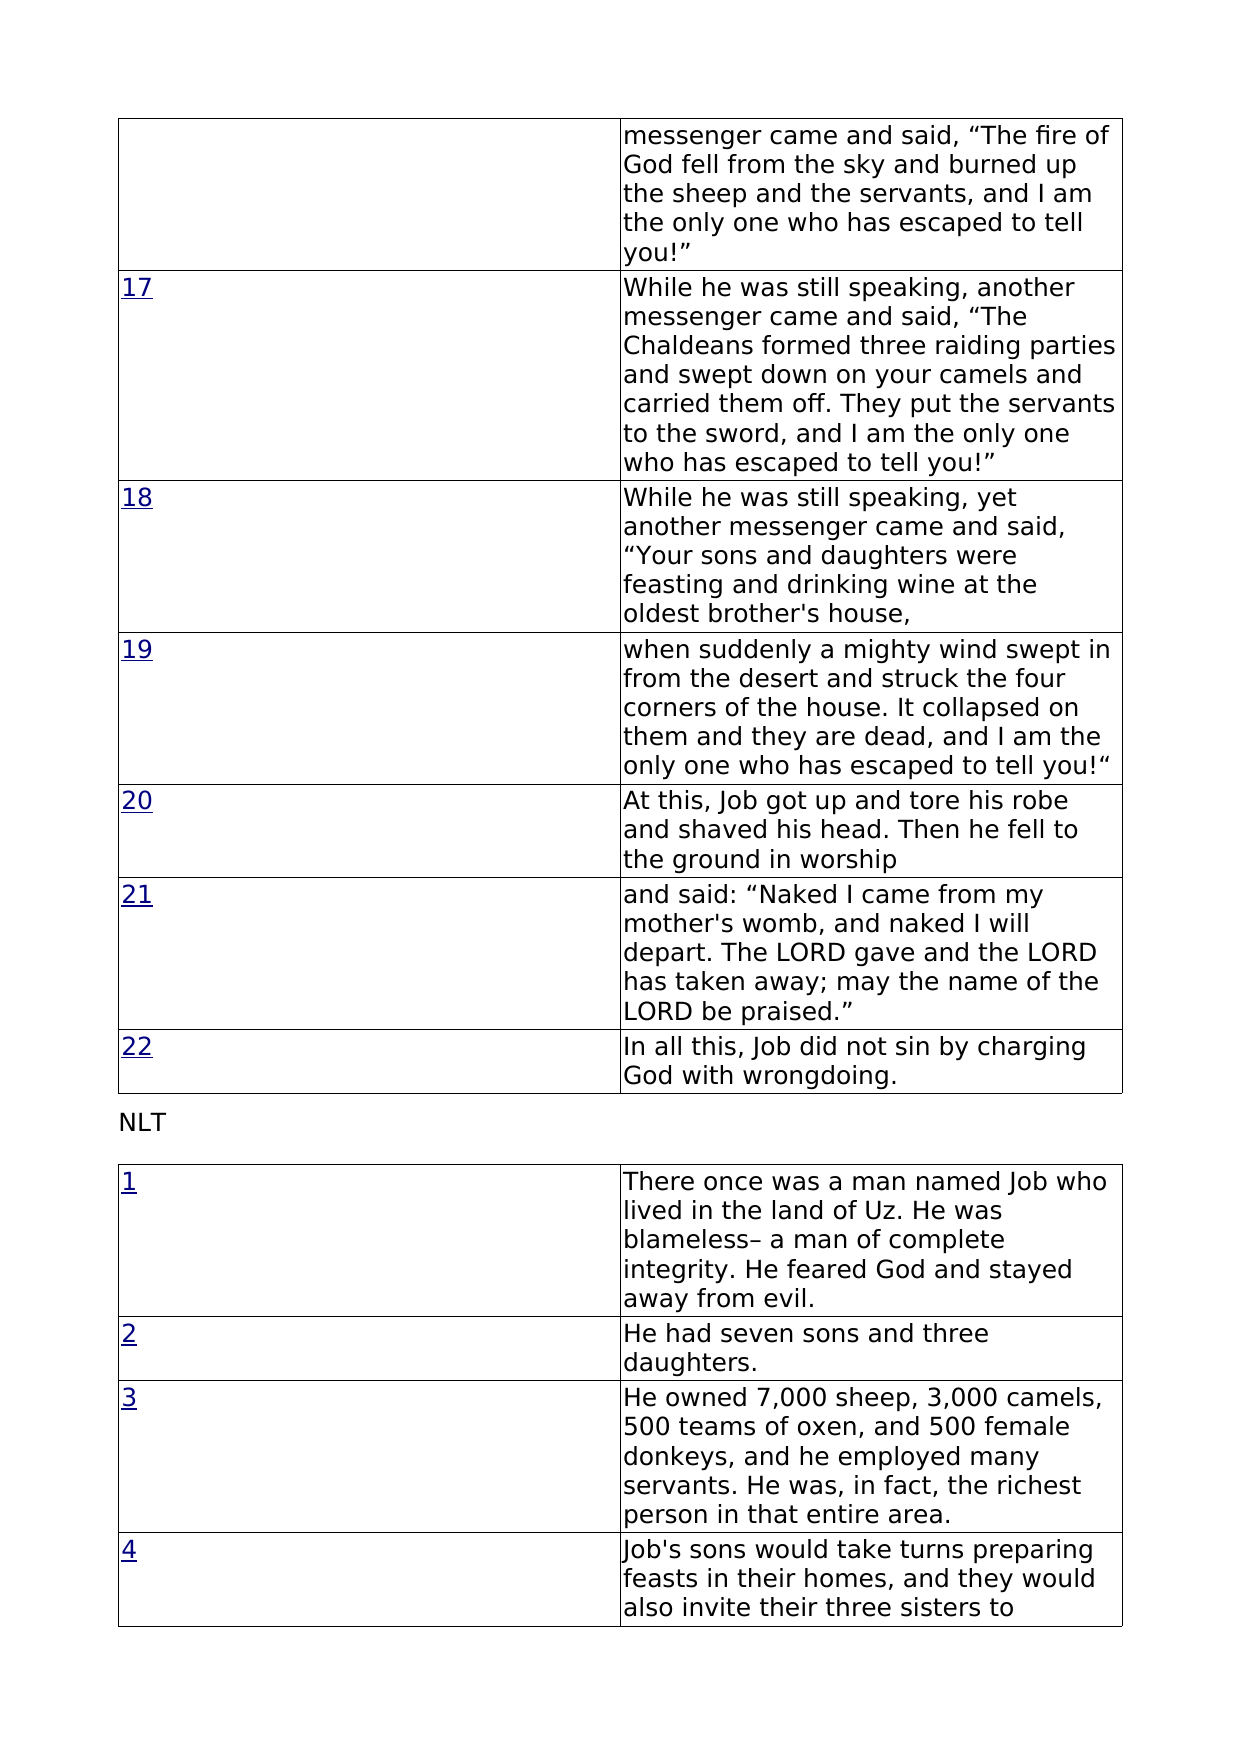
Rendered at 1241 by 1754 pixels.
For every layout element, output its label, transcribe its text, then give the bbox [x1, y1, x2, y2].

table_cell 21 [119, 878, 620, 1029]
table_header There once was a man named Job who lived in the land of Uz. He was blameless– a man of complete integrity. He feared God and stayed away from evil. [621, 1165, 1122, 1316]
table_cell At this, Job got up and tore his robe and shaved his head. Then he fell to the ground in worship [621, 785, 1122, 877]
table_cell messenger came and said, “The fire of God fell from the sky and burned up the sheep and the servants, and I am the only one who has escaped to tell you!” [621, 119, 1122, 270]
table_cell 20 [119, 785, 620, 877]
table_cell 2 [119, 1317, 620, 1380]
table_cell [119, 119, 620, 270]
table_cell He owned 7,000 sheep, 3,000 camels, 500 teams of oxen, and 500 female donkeys, and he employed many servants. He was, in fact, the richest person in that entire area. [621, 1381, 1122, 1532]
table_cell In all this, Job did not sin by charging God with wrongdoing. [621, 1030, 1122, 1093]
table_cell 19 [119, 633, 620, 783]
table_cell Job's sons would take turns preparing feasts in their homes, and they would also invite their three sisters to [621, 1533, 1122, 1626]
table_cell and said: “Naked I came from my mother's womb, and naked I will depart. The LORD gave and the LORD has taken away; may the name of the LORD be praised.” [621, 878, 1122, 1029]
table_cell 18 [119, 481, 620, 632]
table_cell While he was still speaking, another messenger came and said, “The Chaldeans formed three raiding parties and swept down on your camels and carried them off. They put the servants to the sword, and I am the only one who has escaped to tell you!” [621, 271, 1122, 480]
table_cell 22 [119, 1030, 620, 1093]
table_cell While he was still speaking, yet another messenger came and said, “Your sons and daughters were feasting and drinking wine at the oldest brother's house, [621, 481, 1122, 632]
table_cell 3 [119, 1381, 620, 1532]
table_header 1 [119, 1165, 620, 1316]
table_cell He had seven sons and three daughters. [621, 1317, 1122, 1380]
text NLT [118, 1108, 1122, 1137]
table_cell 17 [119, 271, 620, 480]
table_cell 4 [119, 1533, 620, 1626]
table_cell when suddenly a mighty wind swept in from the desert and struck the four corners of the house. It collapsed on them and they are dead, and I am the only one who has escaped to tell you!“ [621, 633, 1122, 783]
